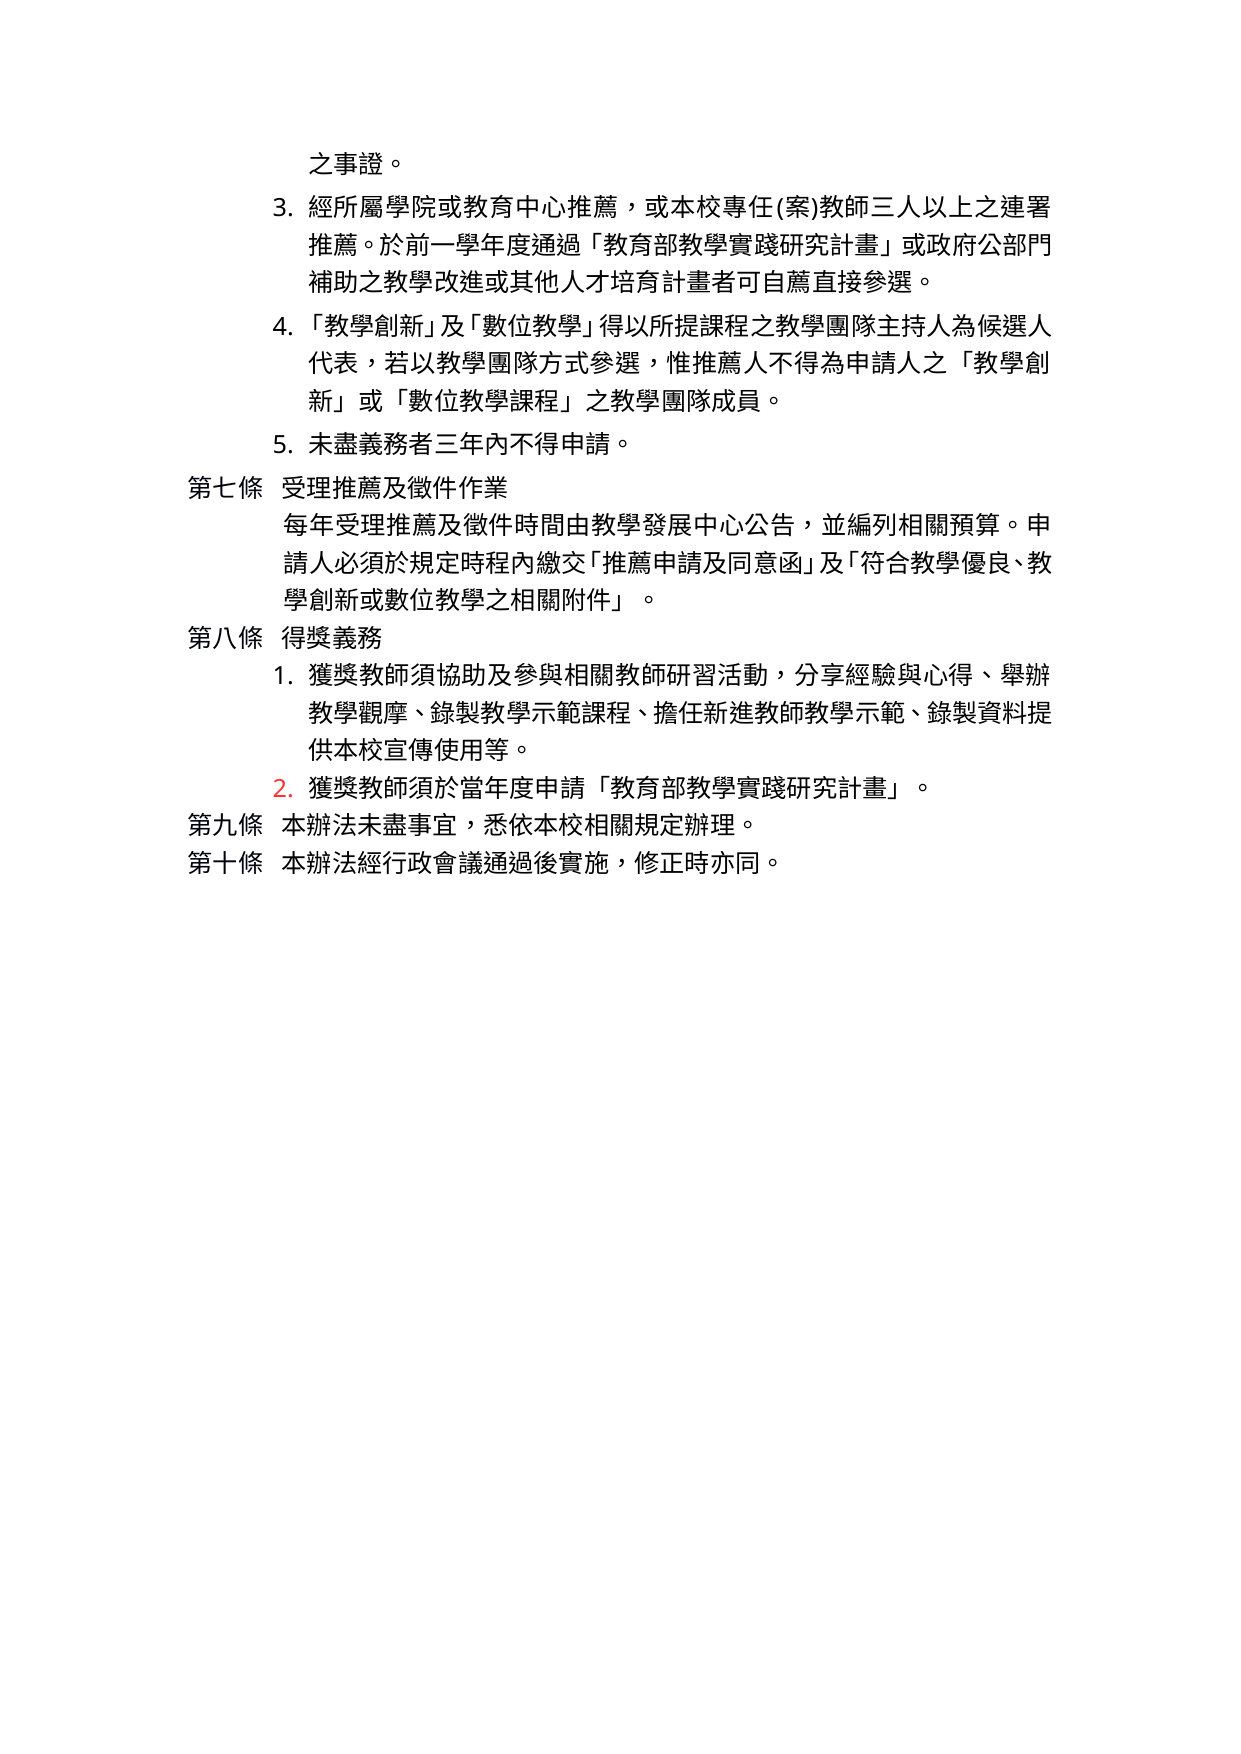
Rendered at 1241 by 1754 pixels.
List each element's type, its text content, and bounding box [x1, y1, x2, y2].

list 「教學創新」及「數位教學」得以所提課程之教學團隊主持人為候選人代表，若以教學團隊方式參選，惟推薦人不得為申請人之「教學創新」或「數位教學課程」之教學團隊成員。 [272, 306, 1053, 418]
list 獲獎教師須於當年度申請「教育部教學實踐研究計畫」。 [272, 767, 1053, 805]
list 之事證。 [272, 144, 1053, 181]
list 未盡義務者三年內不得申請。 [272, 424, 1053, 462]
list 本辦法未盡事宜，悉依本校相關規定辦理。 [187, 805, 1053, 842]
list 獲獎教師須協助及參與相關教師研習活動，分享經驗與心得、舉辦教學觀摩、錄製教學示範課程、擔任新進教師教學示範、錄製資料提供本校宣傳使用等。 [272, 655, 1053, 767]
list 經所屬學院或教育中心推薦，或本校專任(案)教師三人以上之連署推薦。於前一學年度通過「教育部教學實踐研究計畫」或政府公部門補助之教學改進或其他人才培育計畫者可自薦直接參選。 [272, 187, 1053, 300]
list 本辦法經行政會議通過後實施，修正時亦同。 [187, 842, 1053, 880]
list 得獎義務 [187, 617, 1053, 655]
list 受理推薦及徵件作業 [187, 467, 1053, 505]
list 每年受理推薦及徵件時間由教學發展中心公告，並編列相關預算。申請人必須於規定時程內繳交「推薦申請及同意函」及「符合教學優良、教學創新或數位教學之相關附件」。 [284, 505, 1053, 617]
